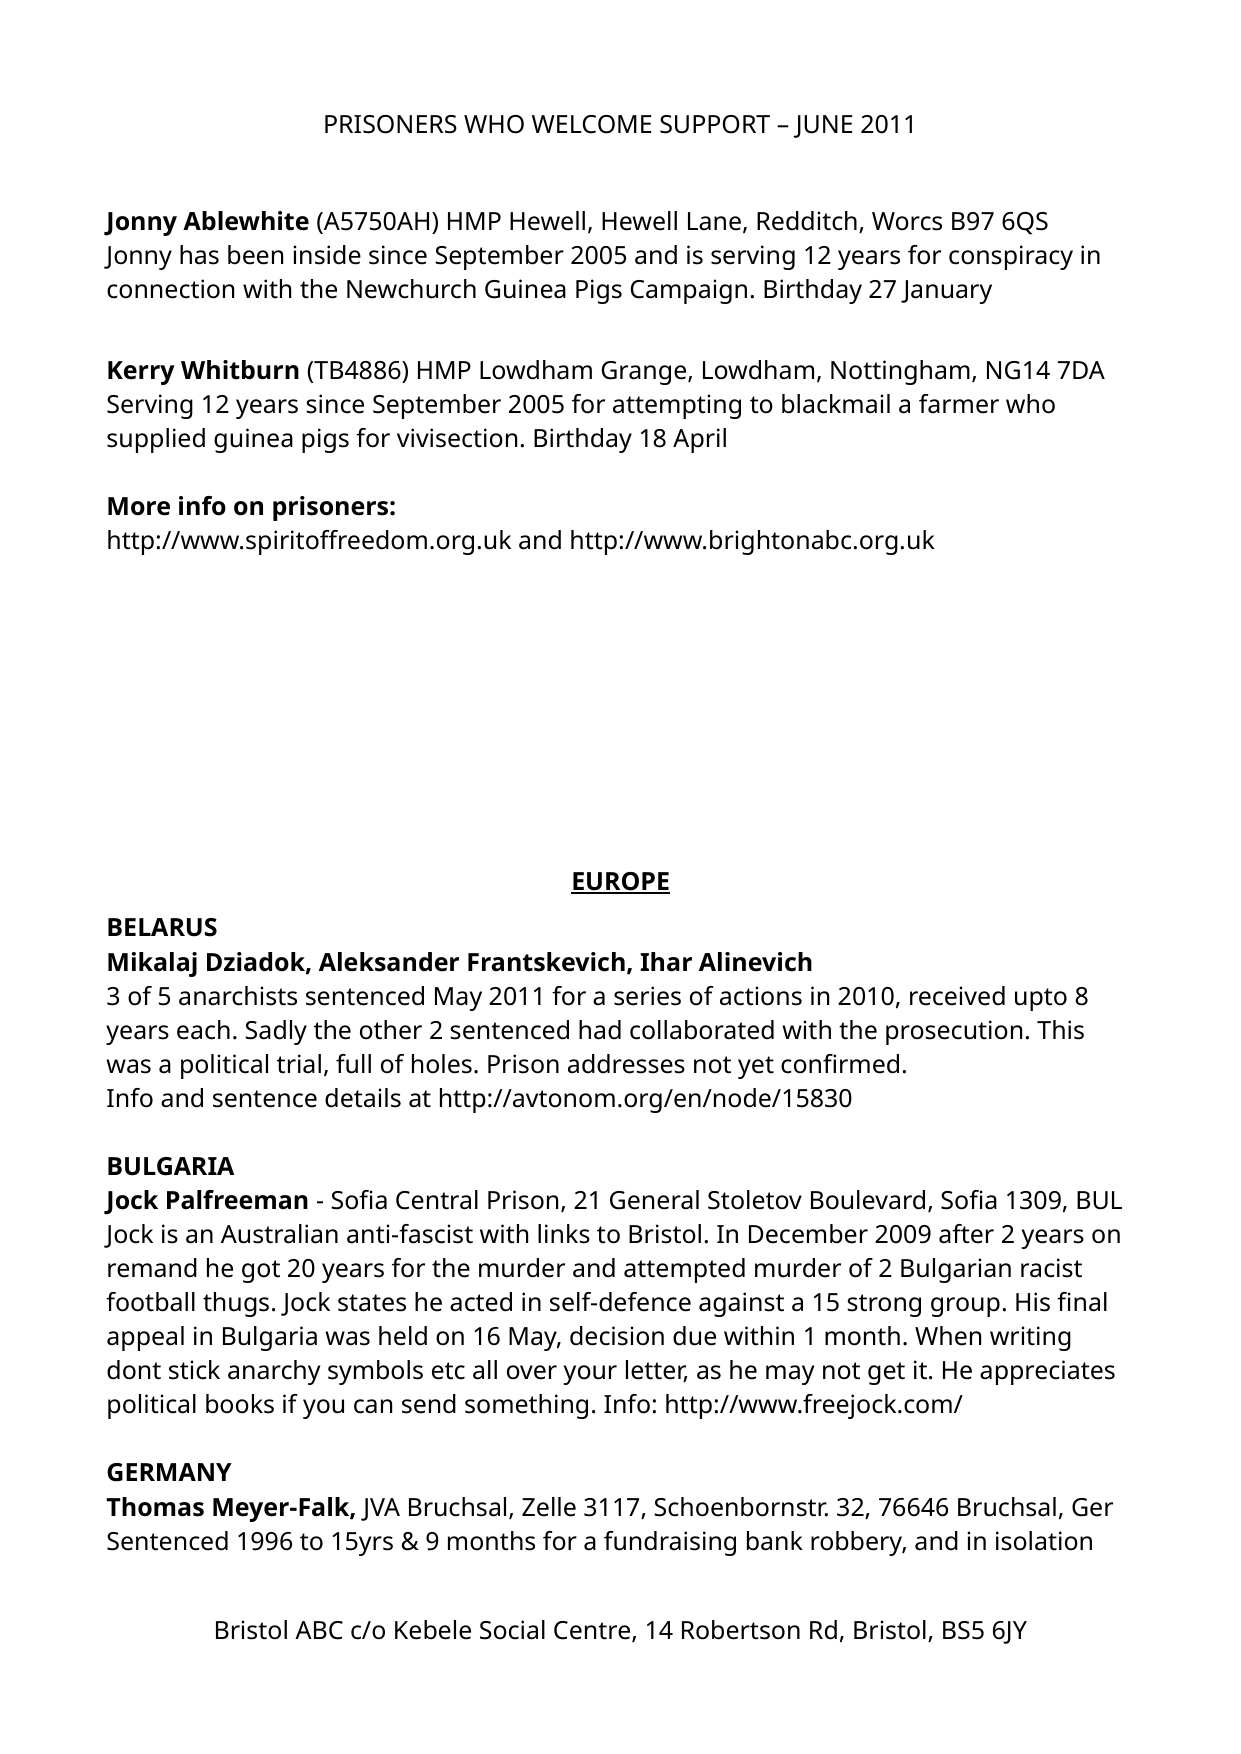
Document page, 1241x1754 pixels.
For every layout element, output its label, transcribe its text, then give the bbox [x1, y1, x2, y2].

text Sentenced 1996 to 15yrs & 9 months for a fundraising bank robbery, and in isolation [106, 1523, 1134, 1557]
text BELARUS Mikalaj Dziadok, Aleksander Frantskevich, Ihar Alinevich [106, 910, 1134, 978]
text BULGARIA [106, 1148, 1134, 1183]
text EUROPE [106, 863, 1134, 898]
text Jonny Ablewhite (A5750AH) HMP Hewell, Hewell Lane, Redditch, Worcs B97 6QS Jonny has been inside since September 2005 and is serving 12 years for conspiracy in connection with the Newchurch Guinea Pigs Campaign. Birthday 27 January [106, 170, 1134, 340]
text Jock Palfreeman - Sofia Central Prison, 21 General Stoletov Boulevard, Sofia 1309, BUL [106, 1183, 1134, 1217]
text http://www.spiritoffreedom.org.uk and http://www.brightonabc.org.uk [106, 523, 1134, 557]
text Kerry Whitburn (TB4886) HMP Lowdham Grange, Lowdham, Nottingham, NG14 7DA Serving 12 years since September 2005 for attempting to blackmail a farmer who supplied guinea pigs for vivisection. Birthday 18 April More info on prisoners: [106, 353, 1134, 523]
text GERMANY Thomas Meyer-Falk, JVA Bruchsal, Zelle 3117, Schoenbornstr. 32, 76646 Bruchsal, Ger [106, 1421, 1134, 1523]
text 3 of 5 anarchists sentenced May 2011 for a series of actions in 2010, received upto 8 years each. Sadly the other 2 sentenced had collaborated with the prosecution. This was a political trial, full of holes. Prison addresses not yet confirmed. Info and sentence details at http://avtonom.org/en/node/15830 [106, 978, 1134, 1114]
text Jock is an Australian anti-fascist with links to Bristol. In December 2009 after 2 years on remand he got 20 years for the murder and attempted murder of 2 Bulgarian racist football thugs. Jock states he acted in self-defence against a 15 strong group. His final appeal in Bulgaria was held on 16 May, decision due within 1 month. When writing dont stick anarchy symbols etc all over your letter, as he may not get it. He appreciates political books if you can send something. Info: http://www.freejock.com/ [106, 1217, 1134, 1421]
